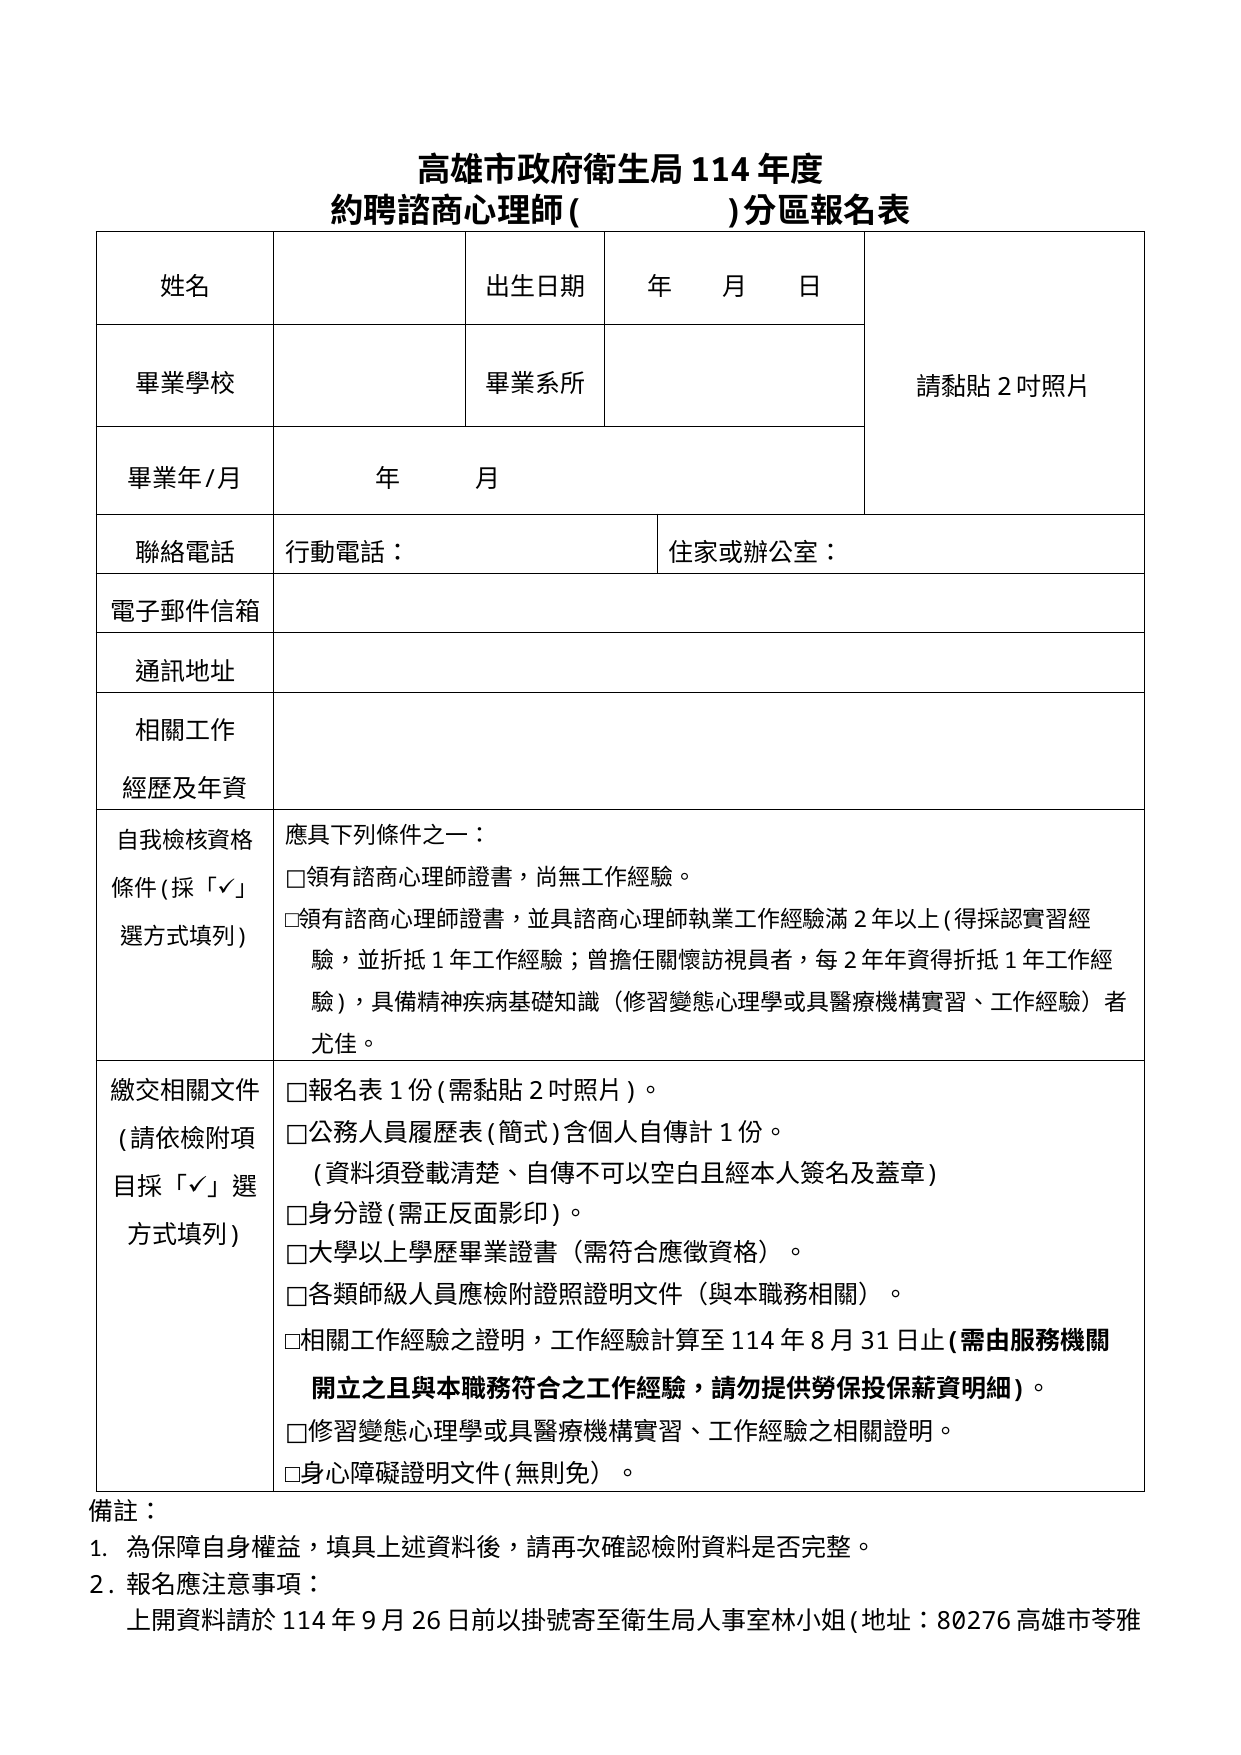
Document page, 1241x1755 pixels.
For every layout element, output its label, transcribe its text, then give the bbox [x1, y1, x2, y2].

table_cell 電子郵件信箱 [97, 574, 273, 632]
table_cell 行動電話： [274, 515, 657, 573]
table_cell 畢業年/月 [97, 427, 273, 513]
table_cell [274, 693, 1144, 809]
table_header 姓名 [97, 232, 273, 323]
table_header 出生日期 [466, 232, 604, 323]
text 高雄市政府衛生局114年度 [89, 148, 1152, 189]
table_header [274, 232, 465, 323]
table_cell 通訊地址 [97, 633, 273, 692]
table_cell 年 月 [274, 427, 864, 513]
list 為保障自身權益，填具上述資料後，請再次確認檢附資料是否完整。 [89, 1528, 1152, 1564]
table_header 年 月 日 [605, 232, 864, 323]
table_cell 聯絡電話 [97, 515, 273, 573]
table_cell 畢業學校 [97, 325, 273, 426]
table_cell [274, 574, 1144, 632]
text 備註： [89, 1492, 1152, 1528]
table_cell 繳交相關文件(請依檢附項目採「」選方式填列) [97, 1061, 273, 1491]
text 上開資料請於114年9月26日前以掛號寄至衛生局人事室林小姐(地址：80276高雄市苓雅區凱旋二路132-1號)，並於信封註明「應徵約聘諮商心理師( )分區」字樣(以郵戳為憑，郵寄請一律以「掛號」寄送，如以平信郵遞，致發生遺失或遲誤，責任自負)。 [126, 1600, 1152, 1637]
table_cell 自我檢核資格條件(採「」選方式填列) [97, 810, 273, 1060]
table_header 請黏貼2吋照片 [865, 232, 1144, 513]
table_cell 相關工作 經歷及年資 [97, 693, 273, 809]
text 約聘諮商心理師( )分區報名表 [89, 189, 1152, 231]
table_cell [274, 633, 1144, 692]
table_cell [274, 325, 465, 426]
table_cell 畢業系所 [466, 325, 604, 426]
table_cell 住家或辦公室： [658, 515, 1144, 573]
table_cell 應具下列條件之一： □領有諮商心理師證書，尚無工作經驗。 □領有諮商心理師證書，並具諮商心理師執業工作經驗滿2年以上(得採認實習經驗，並折抵1年工作經驗；曾擔任關懷訪視員者，每2年年資得折抵1年工作經驗)，具備精神疾病基礎知識（修習變態心理學或具醫療機構實習、工作經驗）者尤佳。 [274, 810, 1144, 1060]
table_cell □報名表1份(需黏貼2吋照片)。 □公務人員履歷表(簡式)含個人自傳計1份。 (資料須登載清楚、自傳不可以空白且經本人簽名及蓋章) □身分證(需正反面影印)。 □大學以上學歷畢業證書（需符合應徵資格）。 □各類師級人員應檢附證照證明文件（與本職務相關）。 □相關工作經驗之證明，工作經驗計算至114年8月31日止(需由服務機關開立之且與本職務符合之工作經驗，請勿提供勞保投保薪資明細)。 □修習變態心理學或具醫療機構實習、工作經驗之相關證明。 □身心障礙證明文件(無則免）。 [274, 1061, 1144, 1491]
list 報名應注意事項： [89, 1564, 1152, 1600]
table_cell [605, 325, 864, 426]
